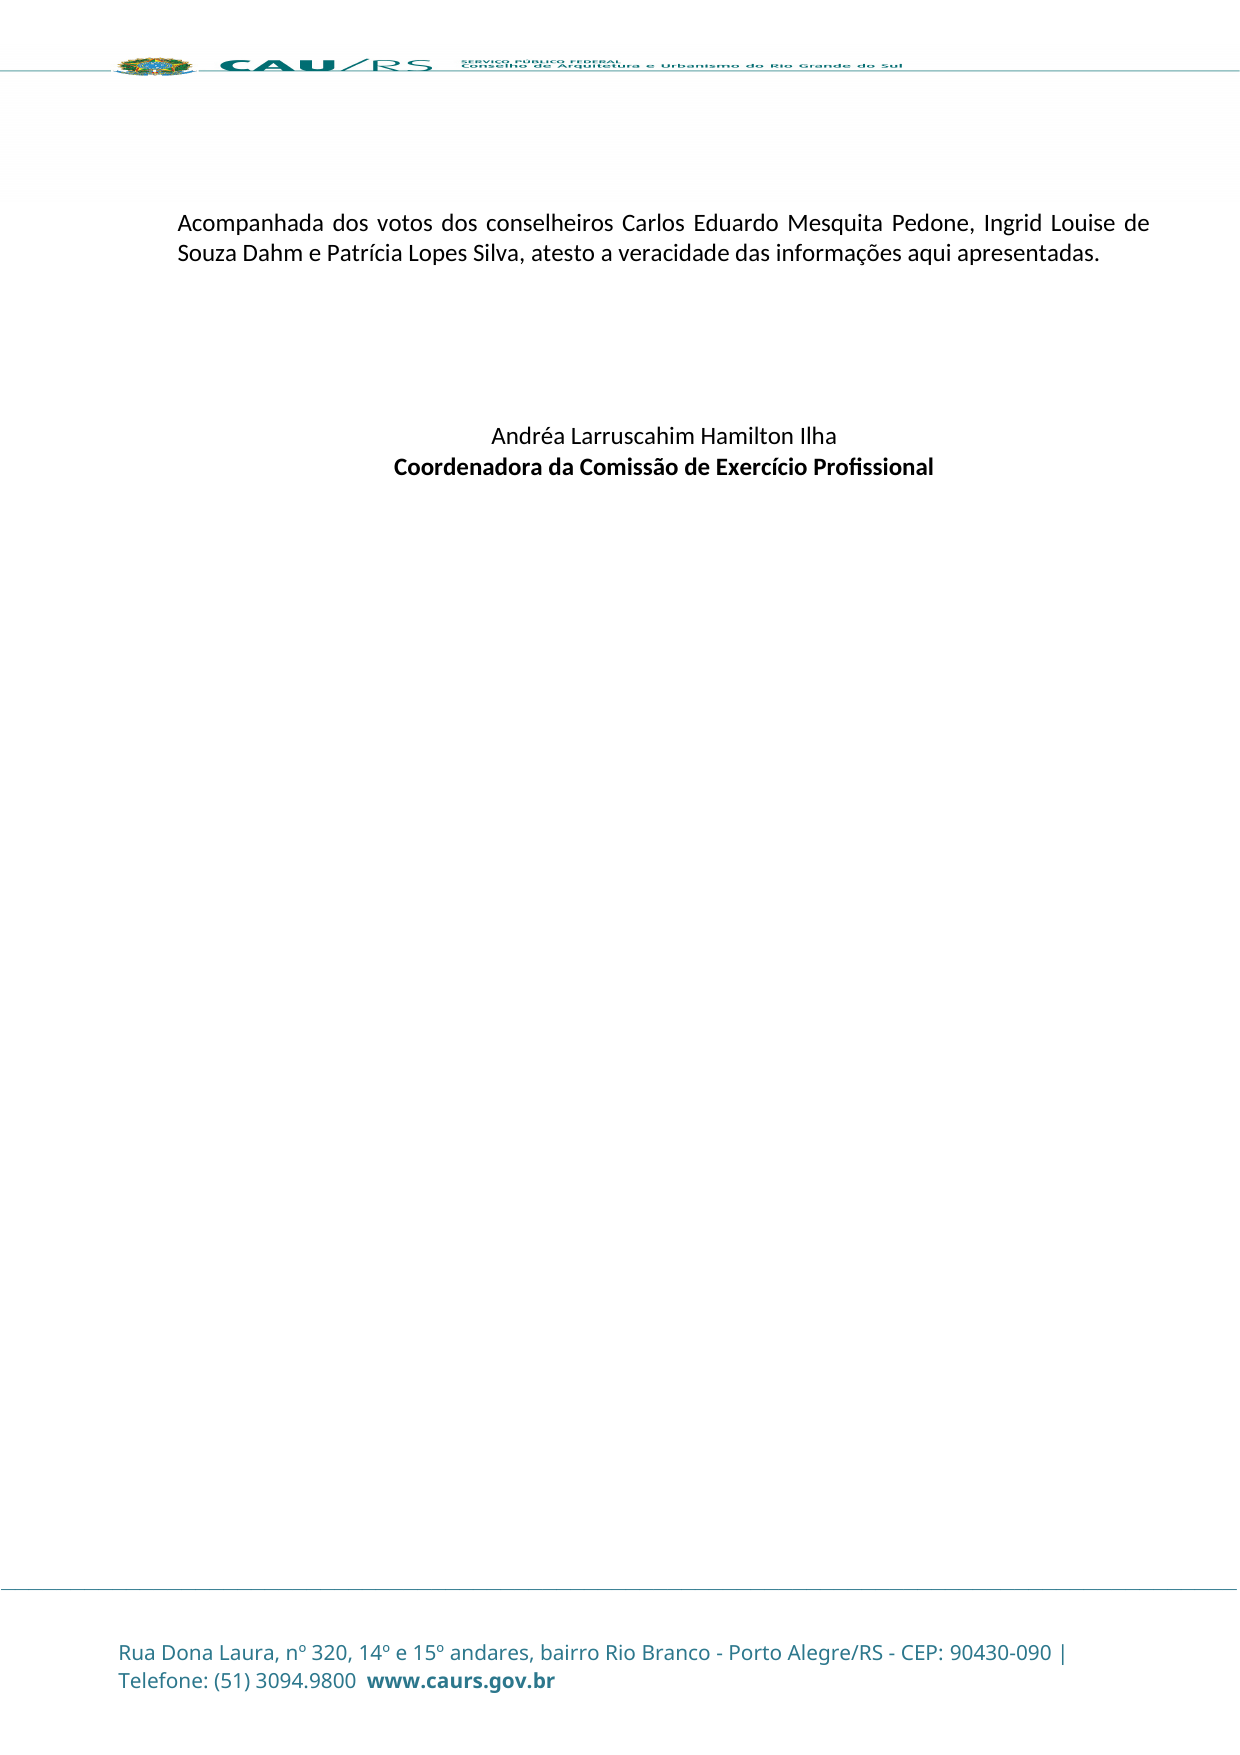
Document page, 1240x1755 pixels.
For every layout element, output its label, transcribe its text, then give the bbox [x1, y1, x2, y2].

text Acompanhada dos votos dos conselheiros Carlos Eduardo Mesquita Pedone, Ingrid Louise de Souza Dahm e Patrícia Lopes Silva, atesto a veracidade das informações aqui apresentadas. [177, 207, 1151, 268]
text Coordenadora da Comissão de Exercício Profissional [177, 451, 1151, 481]
text Andréa Larruscahim Hamilton Ilha [177, 420, 1151, 451]
